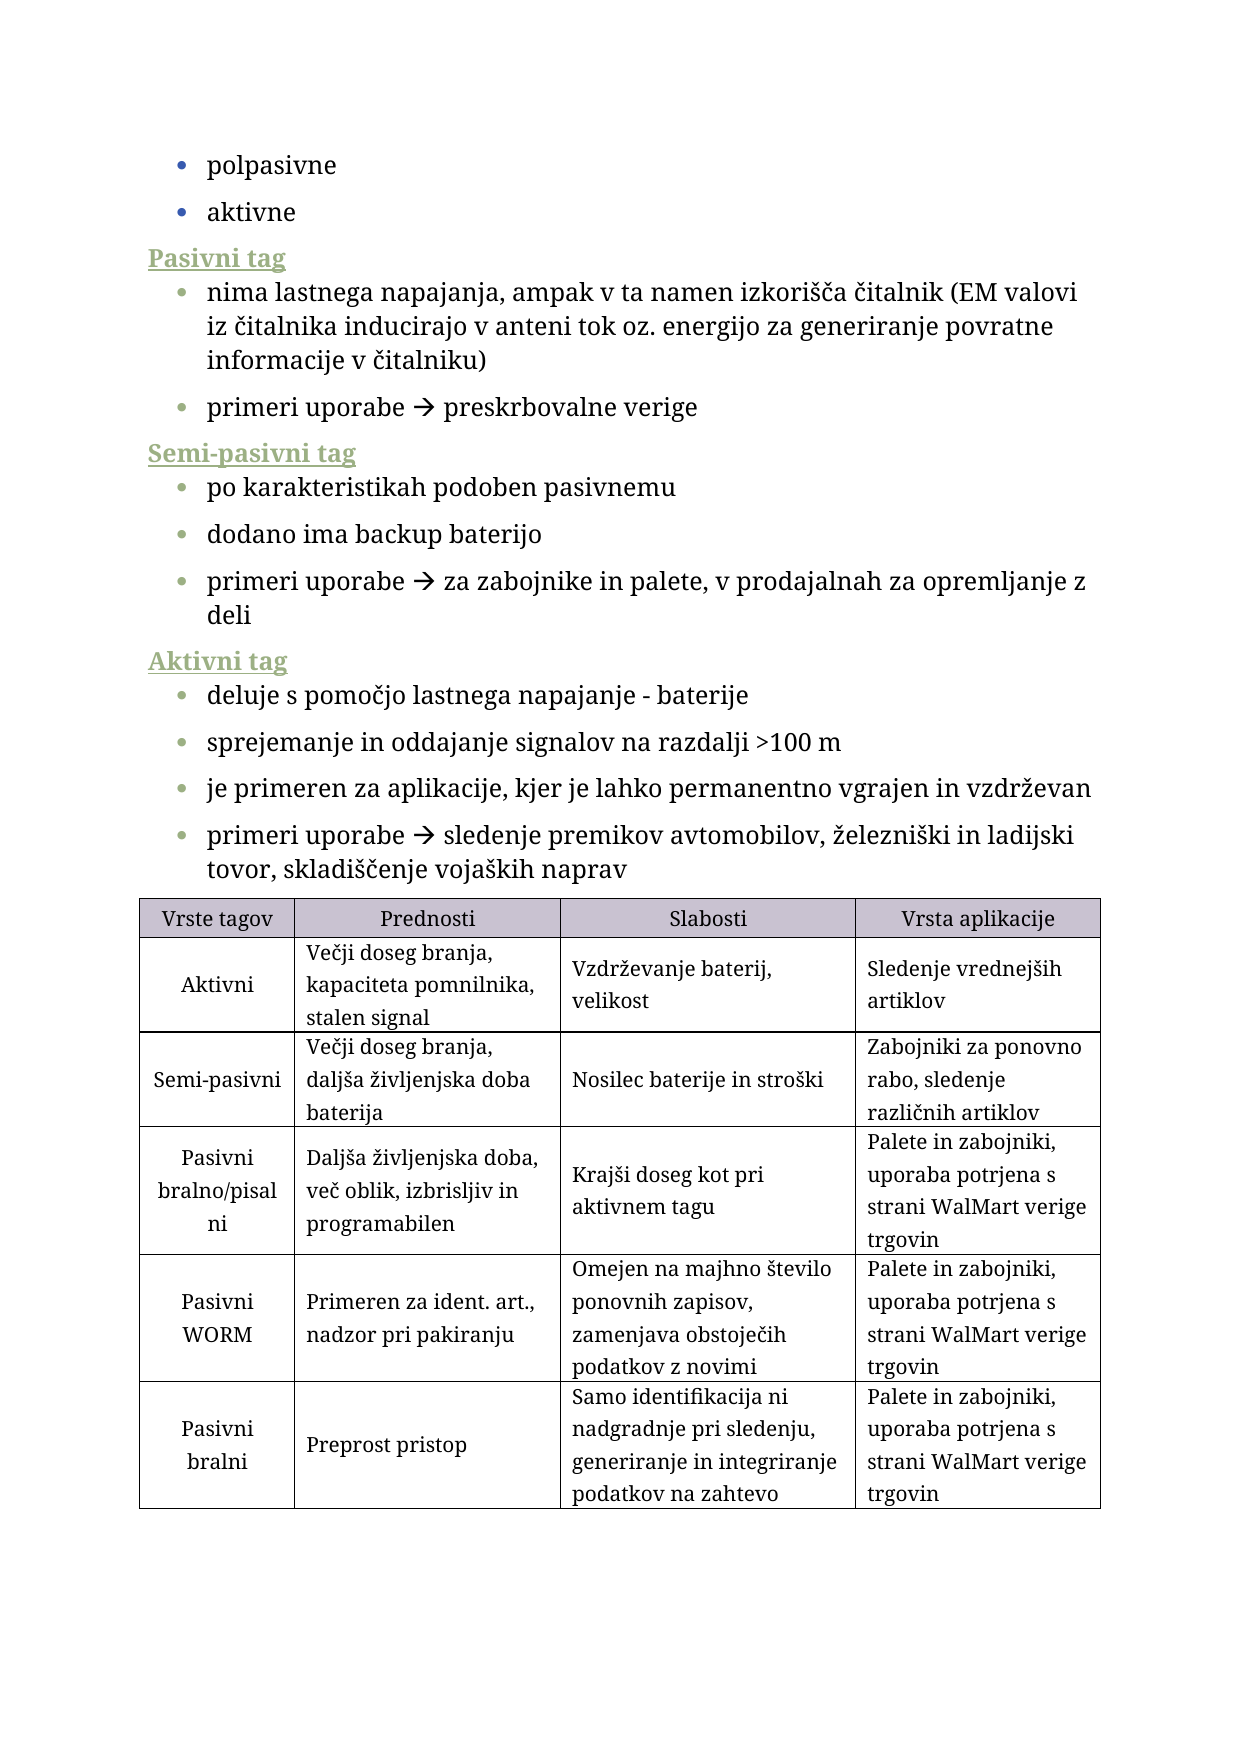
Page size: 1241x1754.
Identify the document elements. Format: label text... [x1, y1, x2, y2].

text Pasivni tag [148, 241, 1093, 275]
list po karakteristikah podoben pasivnemu [177, 470, 1093, 504]
table_header Prednosti [295, 899, 560, 937]
table_cell Samo identifikacija ni nadgradnje pri sledenju, generiranje in integriranje podatkov na zahtevo [561, 1382, 855, 1508]
table_cell Nosilec baterije in stroški [561, 1033, 855, 1126]
text Aktivni tag [148, 644, 1093, 678]
table_cell Primeren za ident. art., nadzor pri pakiranju [295, 1255, 560, 1381]
table_cell Večji doseg branja, kapaciteta pomnilnika, stalen signal [295, 938, 560, 1031]
list primeri uporabe  sledenje premikov avtomobilov, železniški in ladijski tovor, skladiščenje vojaških naprav [177, 818, 1093, 886]
table_cell Daljša življenjska doba, več oblik, izbrisljiv in programabilen [295, 1127, 560, 1253]
table_cell Omejen na majhno število ponovnih zapisov, zamenjava obstoječih podatkov z novimi [561, 1255, 855, 1381]
table_header Slabosti [561, 899, 855, 937]
list primeri uporabe  preskrbovalne verige [177, 389, 1093, 423]
list deluje s pomočjo lastnega napajanje - baterije [177, 678, 1093, 712]
table_cell Pasivni WORM [140, 1255, 294, 1381]
list aktivne [177, 194, 1093, 228]
text Semi-pasivni tag [148, 436, 1093, 470]
table_cell Sledenje vrednejših artiklov [856, 938, 1100, 1031]
table_cell Krajši doseg kot pri aktivnem tagu [561, 1127, 855, 1253]
table_cell Vzdrževanje baterij, velikost [561, 938, 855, 1031]
table_cell Palete in zabojniki, uporaba potrjena s strani WalMart verige trgovin [856, 1255, 1100, 1381]
table_cell Pasivni bralni [140, 1382, 294, 1508]
table_header Vrsta aplikacije [856, 899, 1100, 937]
table_header Vrste tagov [140, 899, 294, 937]
table_cell Zabojniki za ponovno rabo, sledenje različnih artiklov [856, 1033, 1100, 1126]
list primeri uporabe  za zabojnike in palete, v prodajalnah za opremljanje z deli [177, 563, 1093, 631]
table_cell Pasivni bralno/pisalni [140, 1127, 294, 1253]
table_cell Večji doseg branja, daljša življenjska doba baterija [295, 1033, 560, 1126]
table_cell Palete in zabojniki, uporaba potrjena s strani WalMart verige trgovin [856, 1382, 1100, 1508]
table_cell Palete in zabojniki, uporaba potrjena s strani WalMart verige trgovin [856, 1127, 1100, 1253]
list dodano ima backup baterijo [177, 517, 1093, 551]
list polpasivne [177, 148, 1093, 182]
list je primeren za aplikacije, kjer je lahko permanentno vgrajen in vzdrževan [177, 771, 1093, 805]
table_cell Aktivni [140, 938, 294, 1031]
list nima lastnega napajanja, ampak v ta namen izkorišča čitalnik (EM valovi iz čitalnika inducirajo v anteni tok oz. energijo za generiranje povratne informacije v čitalniku) [177, 275, 1093, 377]
list sprejemanje in oddajanje signalov na razdalji >100 m [177, 724, 1093, 758]
table_cell Semi-pasivni [140, 1033, 294, 1126]
table_cell Preprost pristop [295, 1382, 560, 1508]
